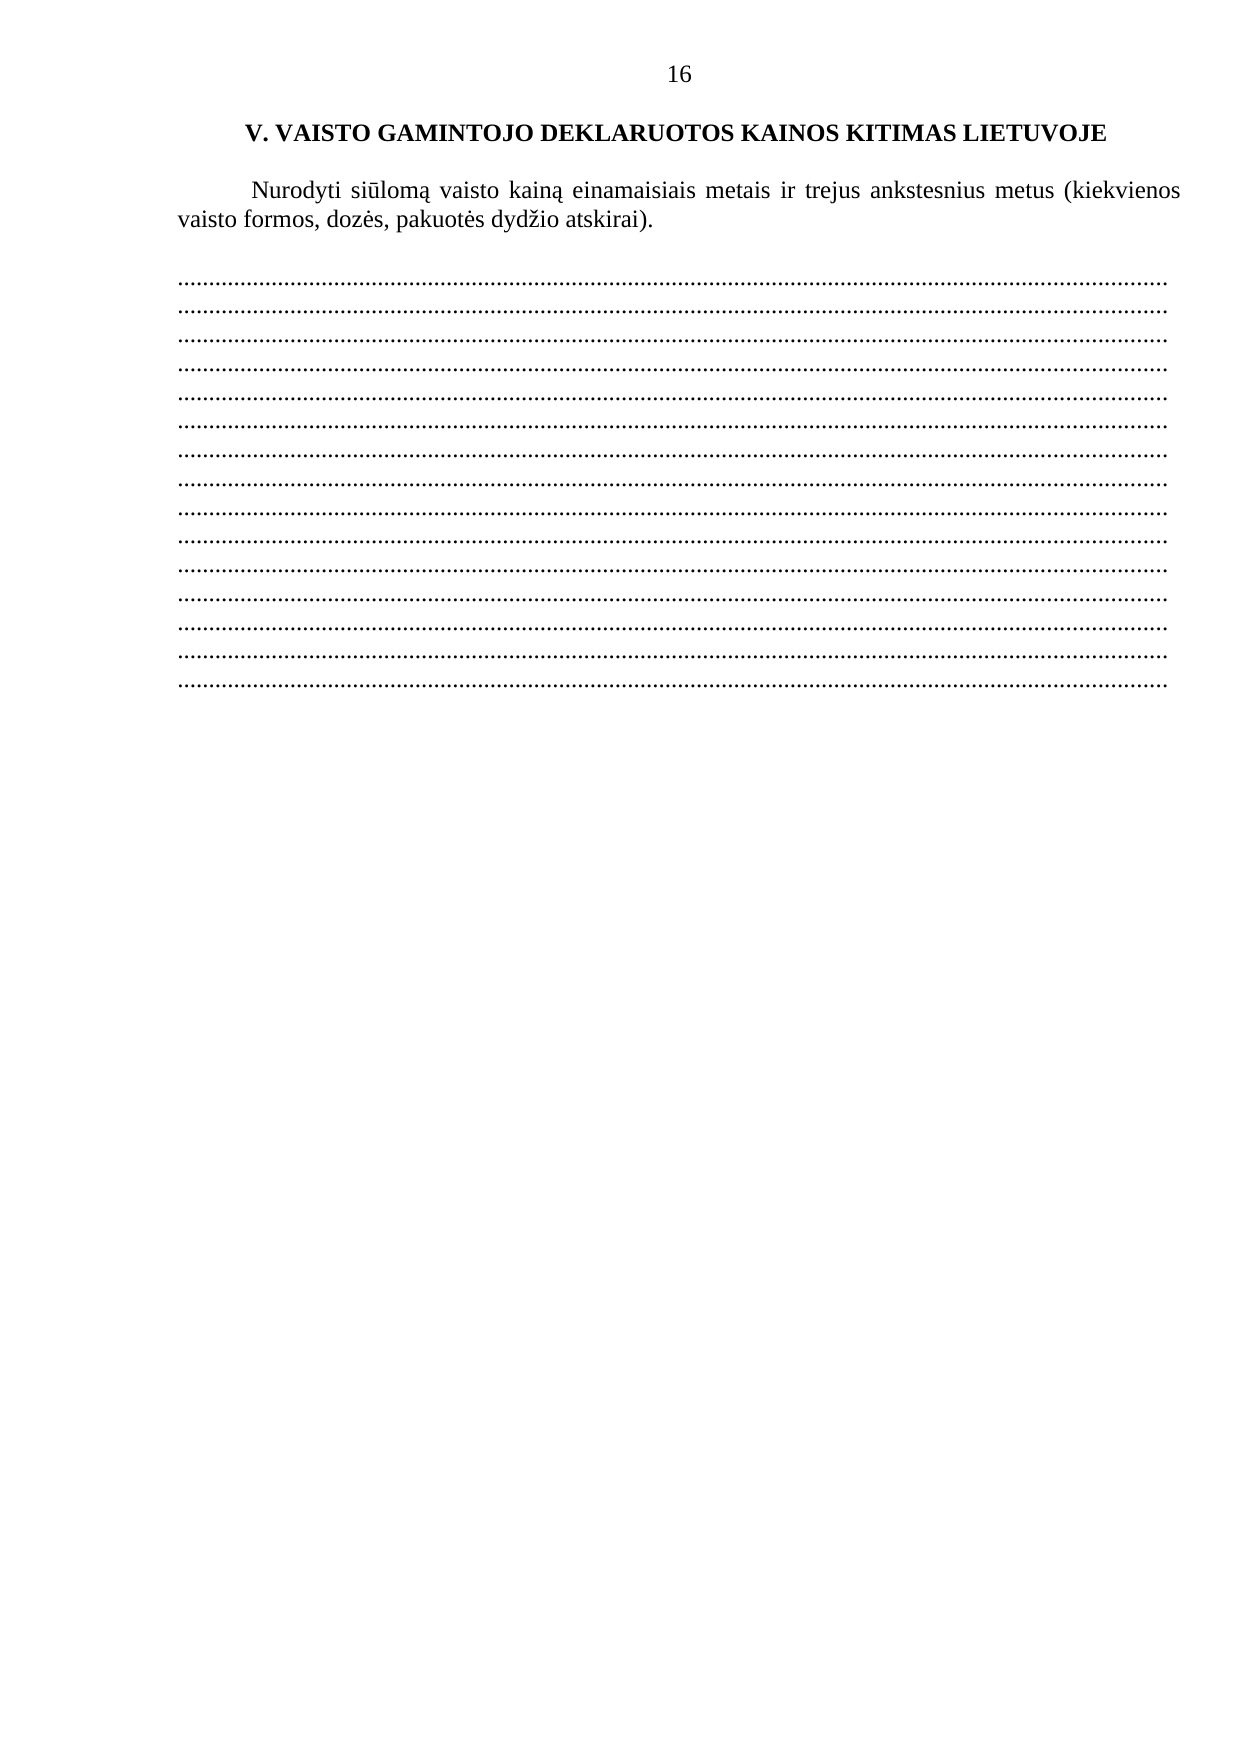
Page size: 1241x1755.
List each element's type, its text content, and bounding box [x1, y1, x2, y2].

text Nurodyti siūlomą vaisto kainą einamaisiais metais ir trejus ankstesnius metus (kiekvienos vaisto formos, dozės, pakuotės dydžio atskirai). [177, 176, 1181, 233]
text V. VAISTO GAMINTOJO DEKLARUOTOS KAINOS KITIMAS LIETUVOJE [177, 118, 1181, 147]
